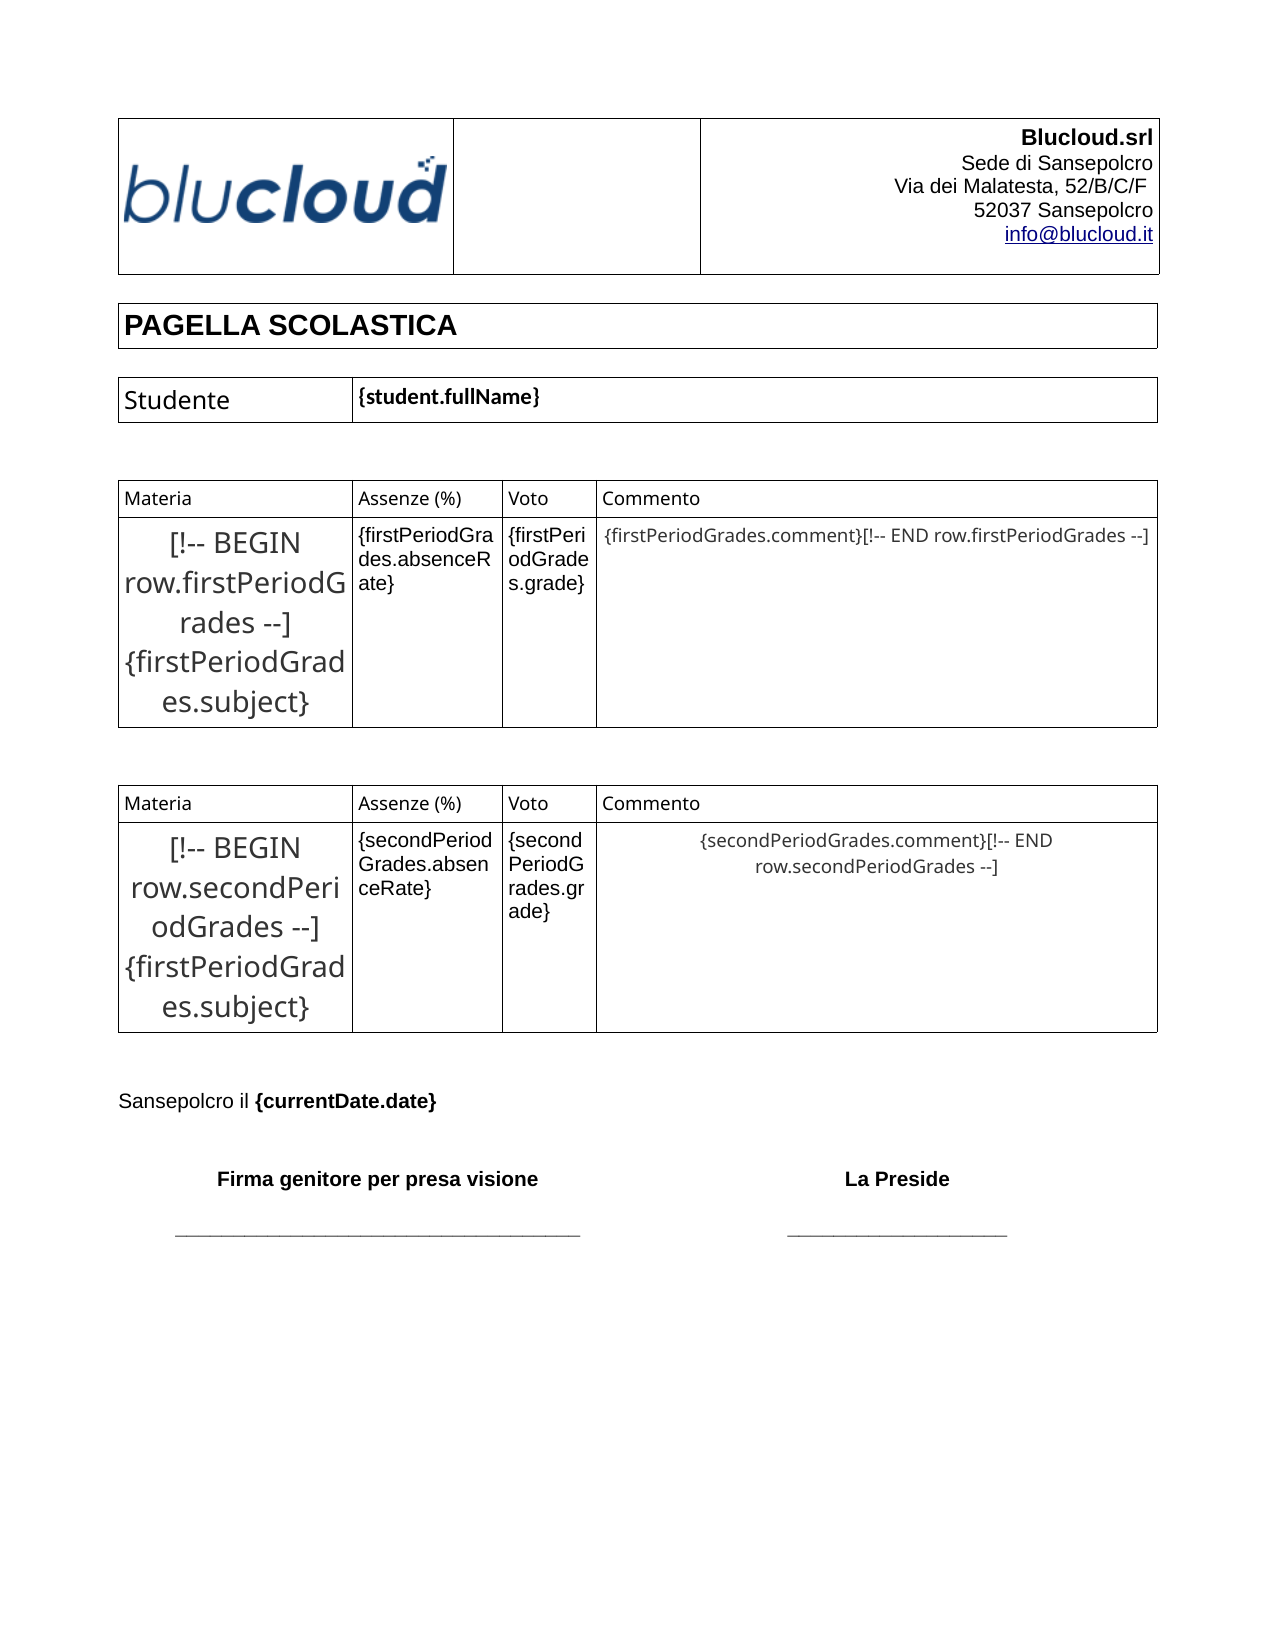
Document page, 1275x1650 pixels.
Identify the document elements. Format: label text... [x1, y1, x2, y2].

table_cell {firstPeriodGrades.comment}[!-- END row.firstPeriodGrades --] [597, 518, 1157, 727]
table_cell {firstPeriodGrades.grade} [503, 518, 596, 727]
table_header Assenze (%) [353, 786, 502, 822]
table_header Firma genitore per presa visione ___________________________________ [118, 1161, 637, 1244]
table_header [119, 119, 453, 274]
table_header Studente [119, 378, 352, 422]
table_header La Preside ___________________ [638, 1161, 1157, 1244]
table_cell {secondPeriodGrades.absenceRate} [353, 823, 502, 1032]
table_cell [!-- BEGIN row.firstPeriodGrades --]{firstPeriodGrades.subject} [119, 518, 352, 727]
table_header Materia [119, 481, 352, 517]
table_header Voto [503, 786, 596, 822]
table_cell {secondPeriodGrades.grade} [503, 823, 596, 1032]
table_header Commento [597, 481, 1157, 517]
table_cell {firstPeriodGrades.absenceRate} [353, 518, 502, 727]
table_header [454, 119, 700, 274]
table_header {student.fullName} [353, 378, 1157, 422]
picture [123, 156, 447, 223]
table_header Voto [503, 481, 596, 517]
table_header Assenze (%) [353, 481, 502, 517]
text Sansepolcro il {currentDate.date} [118, 1089, 1157, 1113]
table_header Commento [597, 786, 1157, 822]
table_cell [!-- BEGIN row.secondPeriodGrades --]{firstPeriodGrades.subject} [119, 823, 352, 1032]
table_cell {secondPeriodGrades.comment}[!-- END row.secondPeriodGrades --] [597, 823, 1157, 1032]
table_header PAGELLA SCOLASTICA [119, 304, 1157, 348]
table_header Materia [119, 786, 352, 822]
table_header Blucloud.srl Sede di Sansepolcro Via dei Malatesta, 52/B/C/F 52037 Sansepolcro info@blucloud.it [701, 119, 1159, 274]
